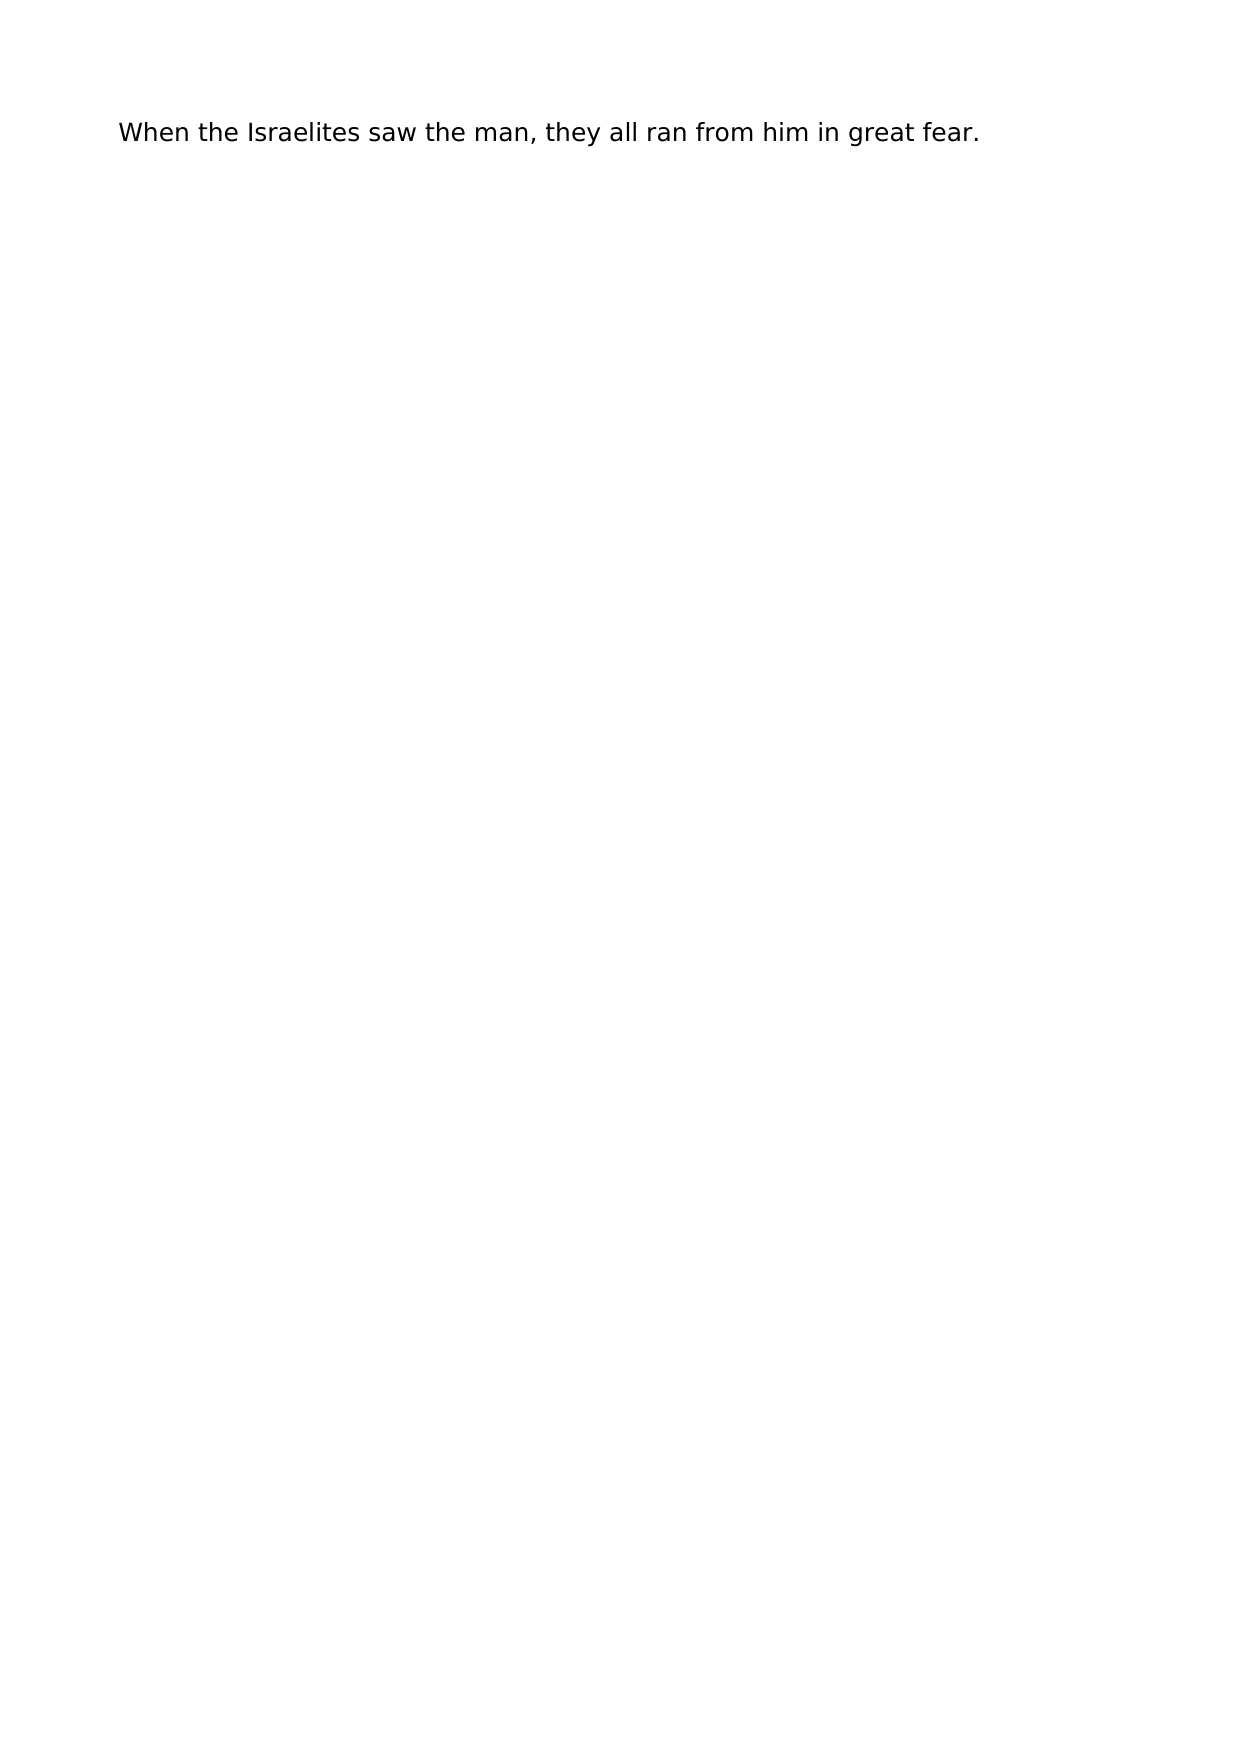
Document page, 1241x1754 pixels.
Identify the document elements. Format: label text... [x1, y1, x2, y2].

text When the Israelites saw the man, they all ran from him in great fear. [118, 118, 1122, 147]
